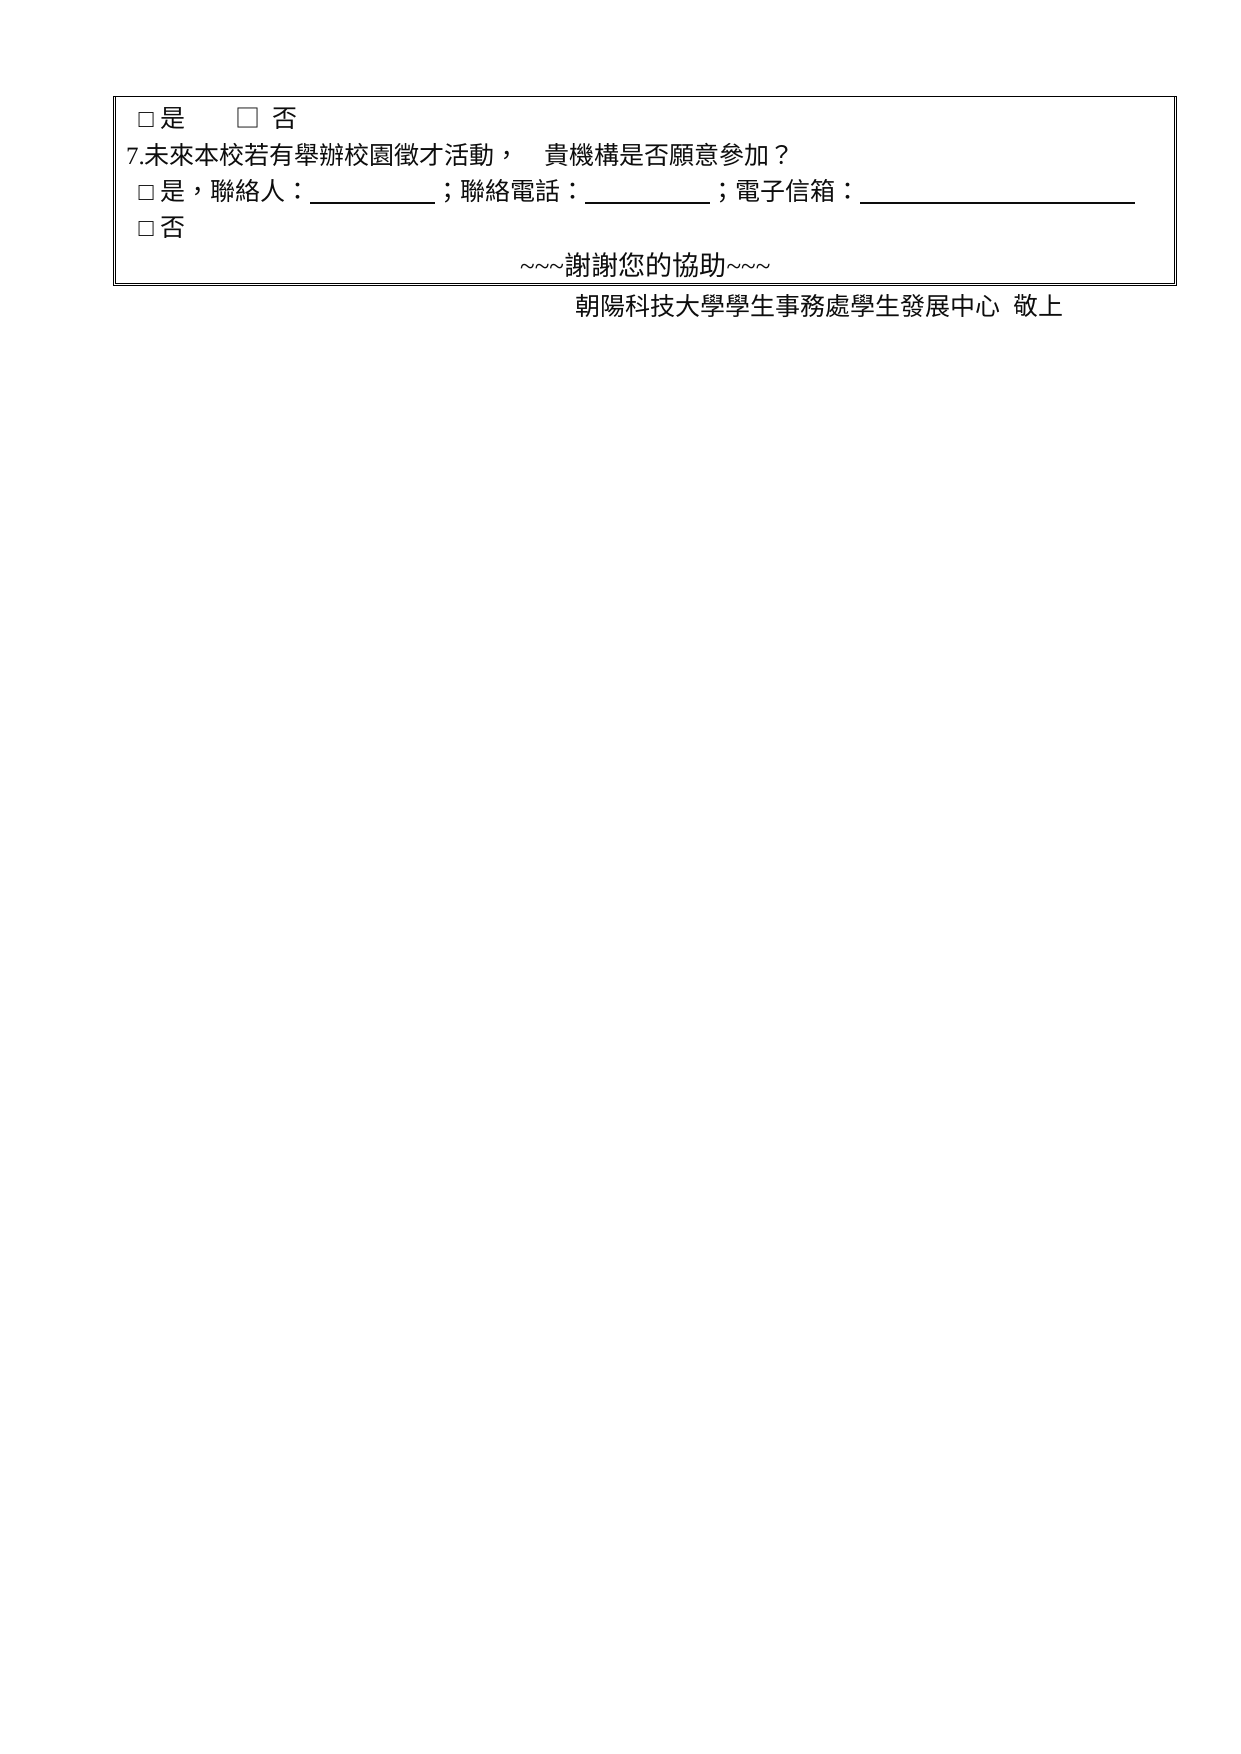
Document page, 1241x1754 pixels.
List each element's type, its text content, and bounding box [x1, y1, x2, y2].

text 朝陽科技大學學生事務處學生發展中心 敬上 [177, 286, 1063, 322]
table_cell □ 是 □ 否 7.未來本校若有舉辦校園徵才活動， 貴機構是否願意參加？ □ 是，聯絡人： ；聯絡電話： ；電子信箱： □ 否 ~~~謝謝您的協助~~~ [116, 97, 1174, 283]
